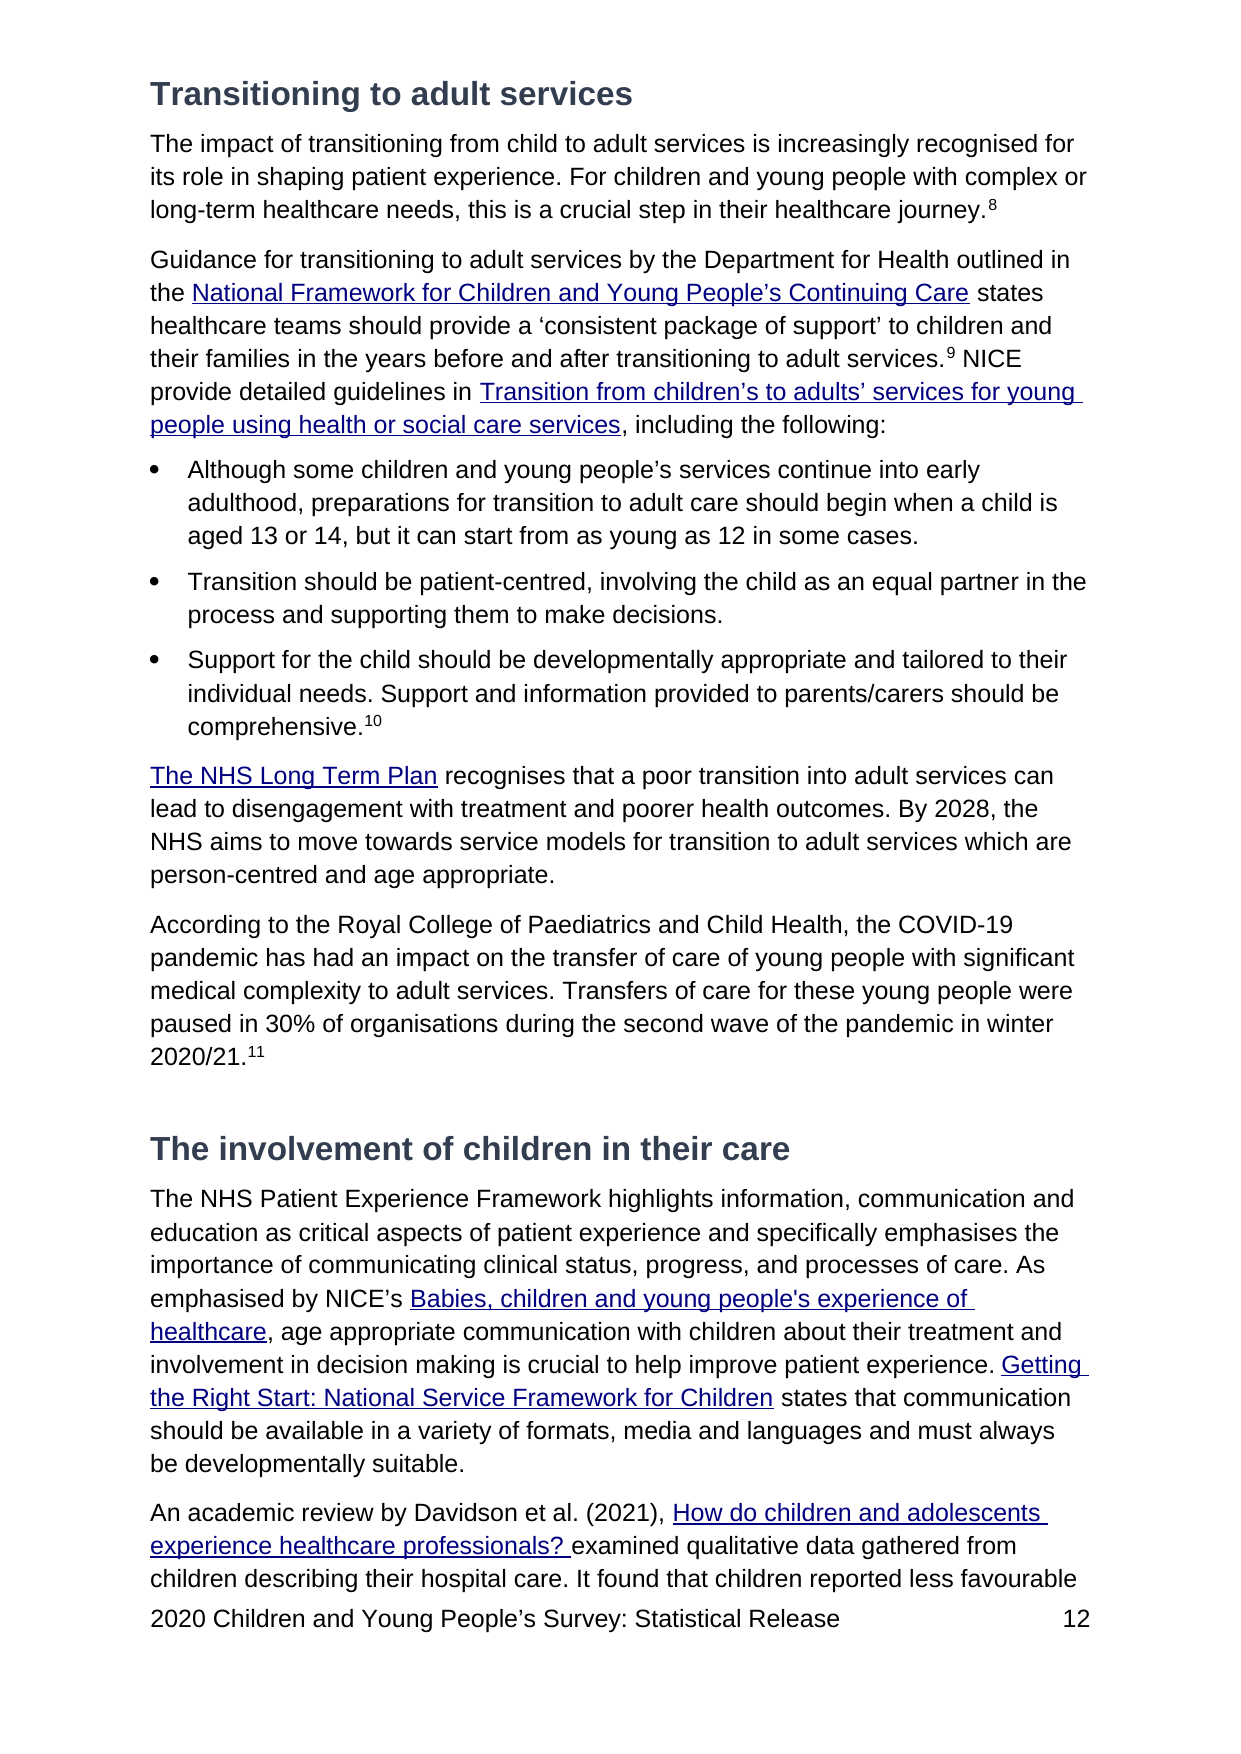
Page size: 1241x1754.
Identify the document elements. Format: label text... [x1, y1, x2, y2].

text According to the Royal College of Paediatrics and Child Health, the COVID-19 pandemic has had an impact on the transfer of care of young people with significant medical complexity to adult services. Transfers of care for these young people were paused in 30% of organisations during the second wave of the pandemic in winter 2020/21. [150, 910, 1090, 1071]
text Guidance for transitioning to adult services by the Department for Health outlined in the National Framework for Children and Young People’s Continuing Care states healthcare teams should provide a ‘consistent package of support’ to children and their families in the years before and after transitioning to adult services. NICE provide detailed guidelines in Transition from children’s to adults’ services for young people using health or social care services, including the following: [150, 244, 1090, 438]
list Although some children and young people’s services continue into early adulthood, preparations for transition to adult care should begin when a child is aged 13 or 14, but it can start from as young as 12 in some cases. [150, 455, 1090, 550]
list Transition should be patient-centred, involving the child as an equal partner in the process and supporting them to make decisions. [150, 567, 1090, 629]
list Support for the child should be developmentally appropriate and tailored to their individual needs. Support and information provided to parents/carers should be comprehensive. [150, 646, 1090, 740]
text An academic review by Davidson et al. (2021), How do children and adolescents experience healthcare professionals? examined qualitative data gathered from children describing their hospital care. It found that children reported less favourable [150, 1498, 1090, 1593]
text The NHS Long Term Plan recognises that a poor transition into adult services can lead to disengagement with treatment and poorer health outcomes. By 2028, the NHS aims to move towards service models for transition to adult services which are person-centred and age appropriate. [150, 761, 1090, 889]
text The impact of transitioning from child to adult services is increasingly recognised for its role in shaping patient experience. For children and young people with complex or long-term healthcare needs, this is a crucial step in their healthcare journey. [150, 129, 1090, 224]
subtitle Transitioning to adult services [150, 74, 1090, 112]
text The NHS Patient Experience Framework highlights information, communication and education as critical aspects of patient experience and specifically emphasises the importance of communicating clinical status, progress, and processes of care. As emphasised by NICE’s Babies, children and young people's experience of healthcare, age appropriate communication with children about their treatment and involvement in decision making is crucial to help improve patient experience. Getting the Right Start: National Service Framework for Children states that communication should be available in a variety of formats, media and languages and must always be developmentally suitable. [150, 1184, 1090, 1477]
subtitle The involvement of children in their care [150, 1129, 1090, 1168]
